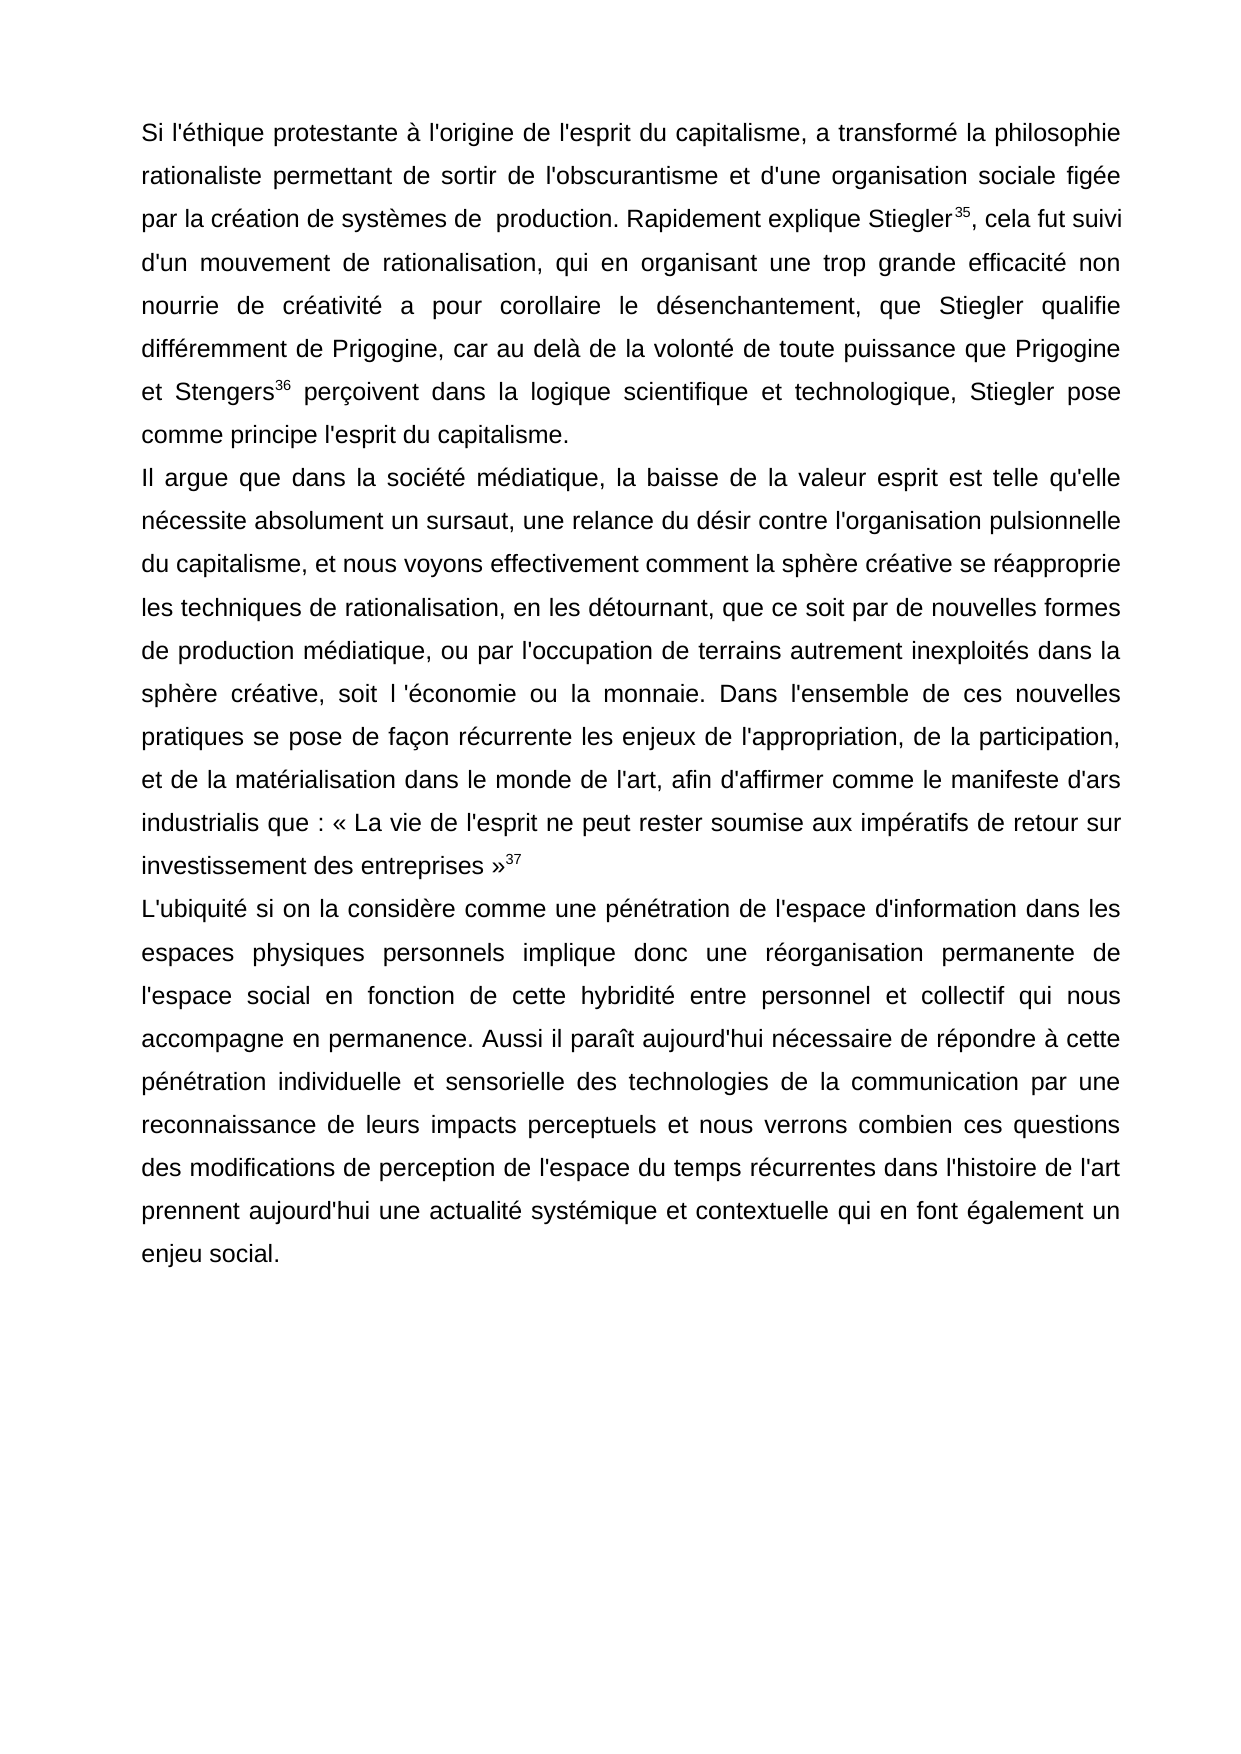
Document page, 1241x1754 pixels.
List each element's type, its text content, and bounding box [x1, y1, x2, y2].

text Si l'éthique protestante à l'origine de l'esprit du capitalisme, a transformé la philosophie rationaliste permettant de sortir de l'obscurantisme et d'une organisation sociale figée par la création de systèmes de production. Rapidement explique Stiegler, cela fut suivi d'un mouvement de rationalisation, qui en organisant une trop grande efficacité non nourrie de créativité a pour corollaire le désenchantement, que Stiegler qualifie différemment de Prigogine, car au delà de la volonté de toute puissance que Prigogine et Stengers perçoivent dans la logique scientifique et technologique, Stiegler pose comme principe l'esprit du capitalisme. [141, 118, 1122, 449]
text Il argue que dans la société médiatique, la baisse de la valeur esprit est telle qu'elle nécessite absolument un sursaut, une relance du désir contre l'organisation pulsionnelle du capitalisme, et nous voyons effectivement comment la sphère créative se réapproprie les techniques de rationalisation, en les détournant, que ce soit par de nouvelles formes de production médiatique, ou par l'occupation de terrains autrement inexploités dans la sphère créative, soit l 'économie ou la monnaie. Dans l'ensemble de ces nouvelles pratiques se pose de façon récurrente les enjeux de l'appropriation, de la participation, et de la matérialisation dans le monde de l'art, afin d'affirmer comme le manifeste d'ars industrialis que : « La vie de l'esprit ne peut rester soumise aux impératifs de retour sur investissement des entreprises » [141, 463, 1122, 880]
text L'ubiquité si on la considère comme une pénétration de l'espace d'information dans les espaces physiques personnels implique donc une réorganisation permanente de l'espace social en fonction de cette hybridité entre personnel et collectif qui nous accompagne en permanence. Aussi il paraît aujourd'hui nécessaire de répondre à cette pénétration individuelle et sensorielle des technologies de la communication par une reconnaissance de leurs impacts perceptuels et nous verrons combien ces questions des modifications de perception de l'espace du temps récurrentes dans l'histoire de l'art prennent aujourd'hui une actualité systémique et contextuelle qui en font également un enjeu social. [141, 894, 1122, 1268]
